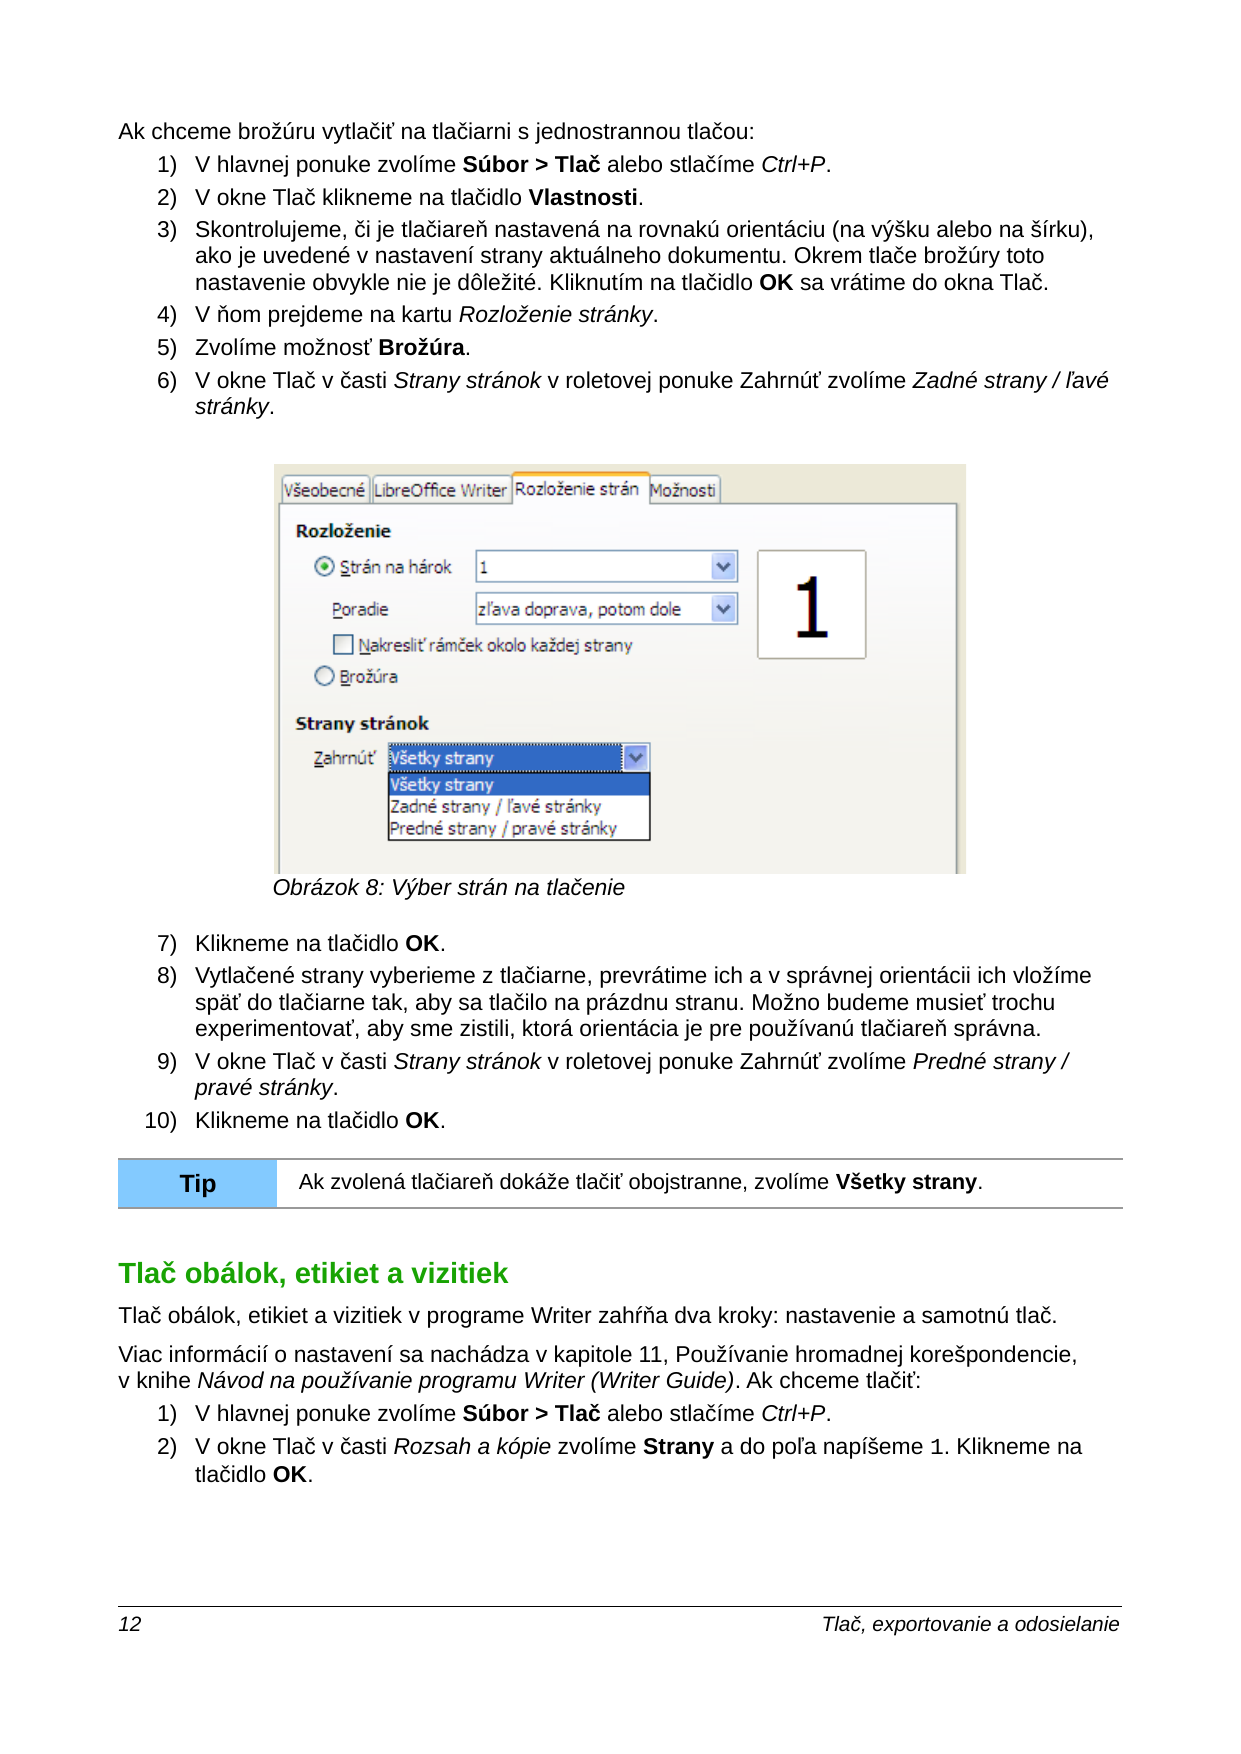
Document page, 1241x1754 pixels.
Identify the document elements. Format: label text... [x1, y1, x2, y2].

list V hlavnej ponuke zvolíme Súbor > Tlač alebo stlačíme Ctrl+P. [177, 151, 1122, 177]
table_header Tip [118, 1160, 277, 1207]
list Klikneme na tlačidlo OK. [177, 930, 1122, 956]
list V hlavnej ponuke zvolíme Súbor > Tlač alebo stlačíme Ctrl+P. [177, 1400, 1122, 1426]
list V okne Tlač v časti Strany stránok v roletovej ponuke Zahrnúť zvolíme Predné strany / pravé stránky. [177, 1048, 1122, 1100]
list V okne Tlač v časti Strany stránok v roletovej ponuke Zahrnúť zvolíme Zadné strany / ľavé stránky. [177, 367, 1122, 419]
picture [274, 464, 967, 874]
text Tlač obálok, etikiet a vizitiek v programe Writer zahŕňa dva kroky: nastavenie a samotnú tlač. [118, 1302, 1122, 1328]
subtitle Tlač obálok, etikiet a vizitiek [118, 1256, 1122, 1290]
list Zvolíme možnosť Brožúra. [177, 334, 1122, 360]
list Viac informácií o nastavení sa nachádza v kapitole 11, Používanie hromadnej korešpondencie, v knihe Návod na používanie programu Writer (Writer Guide). Ak chceme tlačiť: [118, 1341, 1122, 1394]
list Skontrolujeme, či je tlačiareň nastavená na rovnakú orientáciu (na výšku alebo na šírku), ako je uvedené v nastavení strany aktuálneho dokumentu. Okrem tlače brožúry toto nastavenie obvykle nie je dôležité. Kliknutím na tlačidlo OK sa vrátime do okna Tlač. [177, 216, 1122, 295]
list V okne Tlač v časti Rozsah a kópie zvolíme Strany a do poľa napíšeme 1. Klikneme na tlačidlo OK. [177, 1433, 1122, 1487]
list Vytlačené strany vyberieme z tlačiarne, prevrátime ich a v správnej orientácii ich vložíme späť do tlačiarne tak, aby sa tlačilo na prázdnu stranu. Možno budeme musieť trochu experimentovať, aby sme zistili, ktorá orientácia je pre používanú tlačiareň správna. [177, 962, 1122, 1041]
list Klikneme na tlačidlo OK. [177, 1107, 1122, 1133]
list V okne Tlač klikneme na tlačidlo Vlastnosti. [177, 183, 1122, 210]
text Obrázok 8: Výber strán na tlačenie [272, 471, 968, 900]
list V ňom prejdeme na kartu Rozloženie stránky. [177, 301, 1122, 328]
table_header Ak zvolená tlačiareň dokáže tlačiť obojstranne, zvolíme Všetky strany. [278, 1160, 1123, 1207]
list Ak chceme brožúru vytlačiť na tlačiarni s jednostrannou tlačou: [118, 118, 1122, 144]
